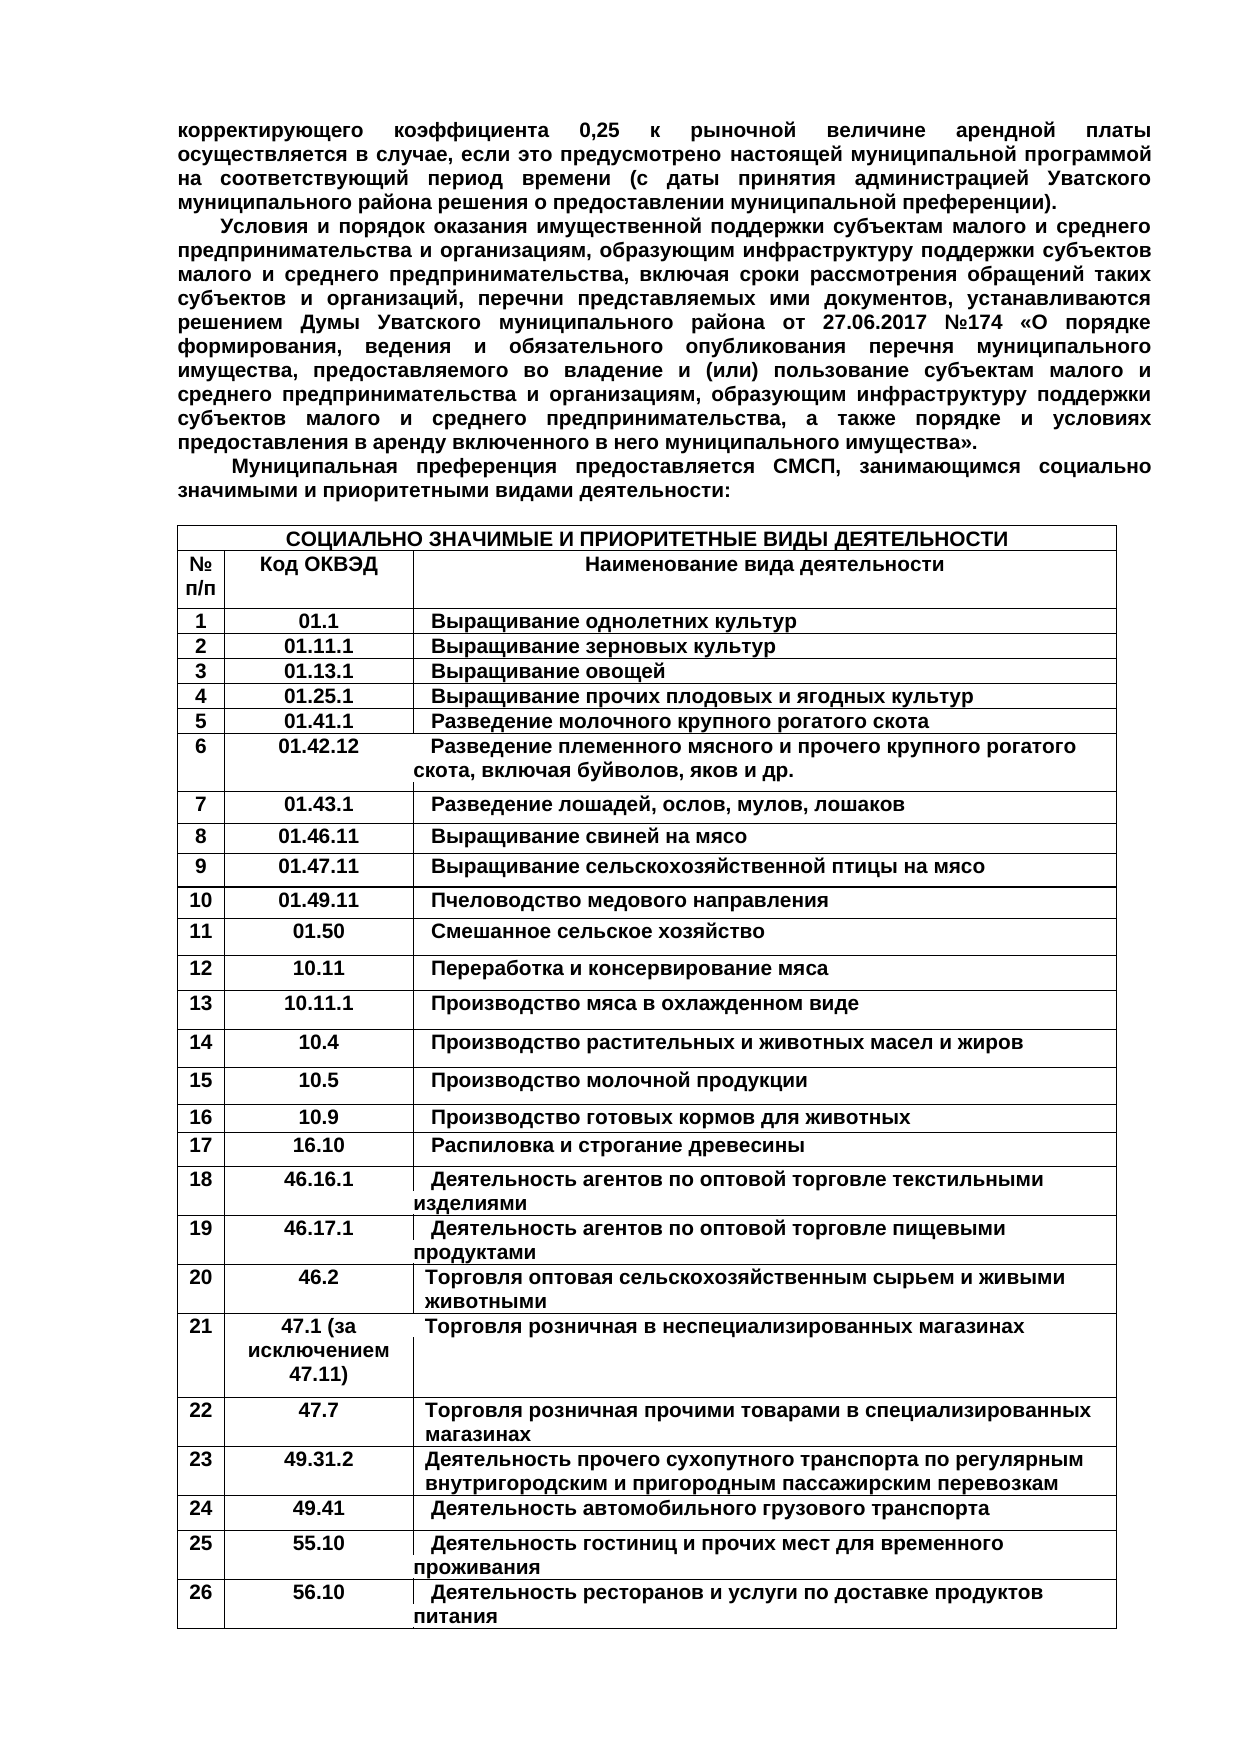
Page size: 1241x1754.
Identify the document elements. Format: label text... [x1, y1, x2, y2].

table_cell 10 [178, 888, 224, 918]
table_cell Деятельность агентов по оптовой торговле пищевыми продуктами [414, 1216, 1116, 1263]
table_cell 1 [178, 609, 224, 633]
table_cell 46.2 [225, 1265, 413, 1312]
table_cell 01.46.11 [225, 824, 413, 853]
table_cell 7 [178, 792, 224, 823]
table_cell 25 [178, 1531, 224, 1578]
table_cell Разведение лошадей, ослов, мулов, лошаков [414, 792, 1116, 823]
table_cell Выращивание прочих плодовых и ягодных культур [414, 684, 1116, 708]
table_cell 01.49.11 [225, 888, 413, 918]
table_cell Деятельность гостиниц и прочих мест для временного проживания [414, 1531, 1116, 1578]
table_cell 26 [178, 1580, 224, 1627]
table_cell 01.1 [225, 609, 413, 633]
table_cell 5 [178, 709, 224, 733]
text Условия и порядок оказания имущественной поддержки субъектам малого и среднего предпринимательства и организациям, образующим инфраструктуру поддержки субъектов малого и среднего предпринимательства, включая сроки рассмотрения обращений таких субъектов и организаций, перечни представляемых ими документов, устанавливаются решением Думы Уватского муниципального района от 27.06.2017 №174 «О порядке формирования, ведения и обязательного опубликования перечня муниципального имущества, предоставляемого во владение и (или) пользование субъектам малого и среднего предпринимательства и организациям, образующим инфраструктуру поддержки субъектов малого и среднего предпринимательства, а также порядке и условиях предоставления в аренду включенного в него муниципального имущества». [177, 214, 1152, 453]
table_cell Выращивание однолетних культур [414, 609, 1116, 633]
table_cell 01.13.1 [225, 659, 413, 683]
table_cell 55.10 [225, 1531, 413, 1578]
table_cell Торговля розничная в неспециализированных магазинах [414, 1314, 1116, 1397]
table_cell 10.4 [225, 1030, 413, 1067]
table_cell Код ОКВЭД [225, 551, 413, 608]
table_cell 10.5 [225, 1068, 413, 1103]
table_cell 24 [178, 1496, 224, 1529]
table_cell Деятельность автомобильного грузового транспорта [414, 1496, 1116, 1529]
table_cell 6 [178, 734, 224, 791]
table_cell 10.11 [225, 956, 413, 989]
table_cell Деятельность прочего сухопутного транспорта по регулярным внутригородским и пригородным пассажирским перевозкам [414, 1447, 1116, 1495]
table_cell 4 [178, 684, 224, 708]
table_cell Наименование вида деятельности [414, 551, 1116, 608]
table_cell 49.41 [225, 1496, 413, 1529]
table_cell 47.1 (за исключением 47.11) [225, 1314, 413, 1397]
table_cell 15 [178, 1068, 224, 1103]
table_cell Производство мяса в охлажденном виде [414, 991, 1116, 1029]
table_cell 01.50 [225, 919, 413, 954]
table_header СОЦИАЛЬНО ЗНАЧИМЫЕ И ПРИОРИТЕТНЫЕ ВИДЫ ДЕЯТЕЛЬНОСТИ [178, 526, 1116, 550]
table_cell Пчеловодство медового направления [414, 888, 1116, 918]
table_cell 17 [178, 1133, 224, 1166]
table_cell 01.41.1 [225, 709, 413, 733]
text корректирующего коэффициента 0,25 к рыночной величине арендной платы осуществляется в случае, если это предусмотрено настоящей муниципальной программой на соответствующий период времени (с даты принятия администрацией Уватского муниципального района решения о предоставлении муниципальной преференции). [177, 118, 1152, 214]
table_cell 01.11.1 [225, 634, 413, 658]
table_cell 10.9 [225, 1105, 413, 1132]
text Муниципальная преференция предоставляется СМСП, занимающимся социально значимыми и приоритетными видами деятельности: [177, 453, 1152, 501]
table_cell 14 [178, 1030, 224, 1067]
table_cell Торговля розничная прочими товарами в специализированных магазинах [414, 1398, 1116, 1446]
table_cell Деятельность ресторанов и услуги по доставке продуктов питания [414, 1580, 1116, 1627]
table_cell 9 [178, 854, 224, 886]
table_cell 3 [178, 659, 224, 683]
table_cell 18 [178, 1167, 224, 1214]
table_cell 46.16.1 [225, 1167, 413, 1214]
table_cell Выращивание овощей [414, 659, 1116, 683]
table_cell 16.10 [225, 1133, 413, 1166]
table_cell Торговля оптовая сельскохозяйственным сырьем и живыми животными [414, 1265, 1116, 1312]
table_cell 20 [178, 1265, 224, 1312]
table_cell 11 [178, 919, 224, 954]
table_cell 01.43.1 [225, 792, 413, 823]
table_cell Выращивание свиней на мясо [414, 824, 1116, 853]
table_cell 01.25.1 [225, 684, 413, 708]
table_cell 10.11.1 [225, 991, 413, 1029]
table_cell 16 [178, 1105, 224, 1132]
table_cell Выращивание зерновых культур [414, 634, 1116, 658]
table_cell 22 [178, 1398, 224, 1446]
table_cell 46.17.1 [225, 1216, 413, 1263]
table_cell Смешанное сельское хозяйство [414, 919, 1116, 954]
table_cell 12 [178, 956, 224, 989]
table_cell Производство молочной продукции [414, 1068, 1116, 1103]
table_cell Выращивание сельскохозяйственной птицы на мясо [414, 854, 1116, 886]
table_cell 47.7 [225, 1398, 413, 1446]
table_cell 8 [178, 824, 224, 853]
table_cell 49.31.2 [225, 1447, 413, 1495]
table_cell 21 [178, 1314, 224, 1397]
table_cell 01.47.11 [225, 854, 413, 886]
table_cell Переработка и консервирование мяса [414, 956, 1116, 989]
table_cell 01.42.12 [225, 734, 413, 791]
table_cell Разведение молочного крупного рогатого скота [414, 709, 1116, 733]
table_cell Распиловка и строгание древесины [414, 1133, 1116, 1166]
table_cell № п/п [178, 551, 224, 608]
table_cell 19 [178, 1216, 224, 1263]
table_cell Производство растительных и животных масел и жиров [414, 1030, 1116, 1067]
table_cell 2 [178, 634, 224, 658]
table_cell Деятельность агентов по оптовой торговле текстильными изделиями [414, 1167, 1116, 1214]
table_cell 23 [178, 1447, 224, 1495]
table_cell Разведение племенного мясного и прочего крупного рогатого скота, включая буйволов, яков и др. [414, 734, 1116, 791]
table_cell 56.10 [225, 1580, 413, 1627]
table_cell 13 [178, 991, 224, 1029]
table_cell Производство готовых кормов для животных [414, 1105, 1116, 1132]
